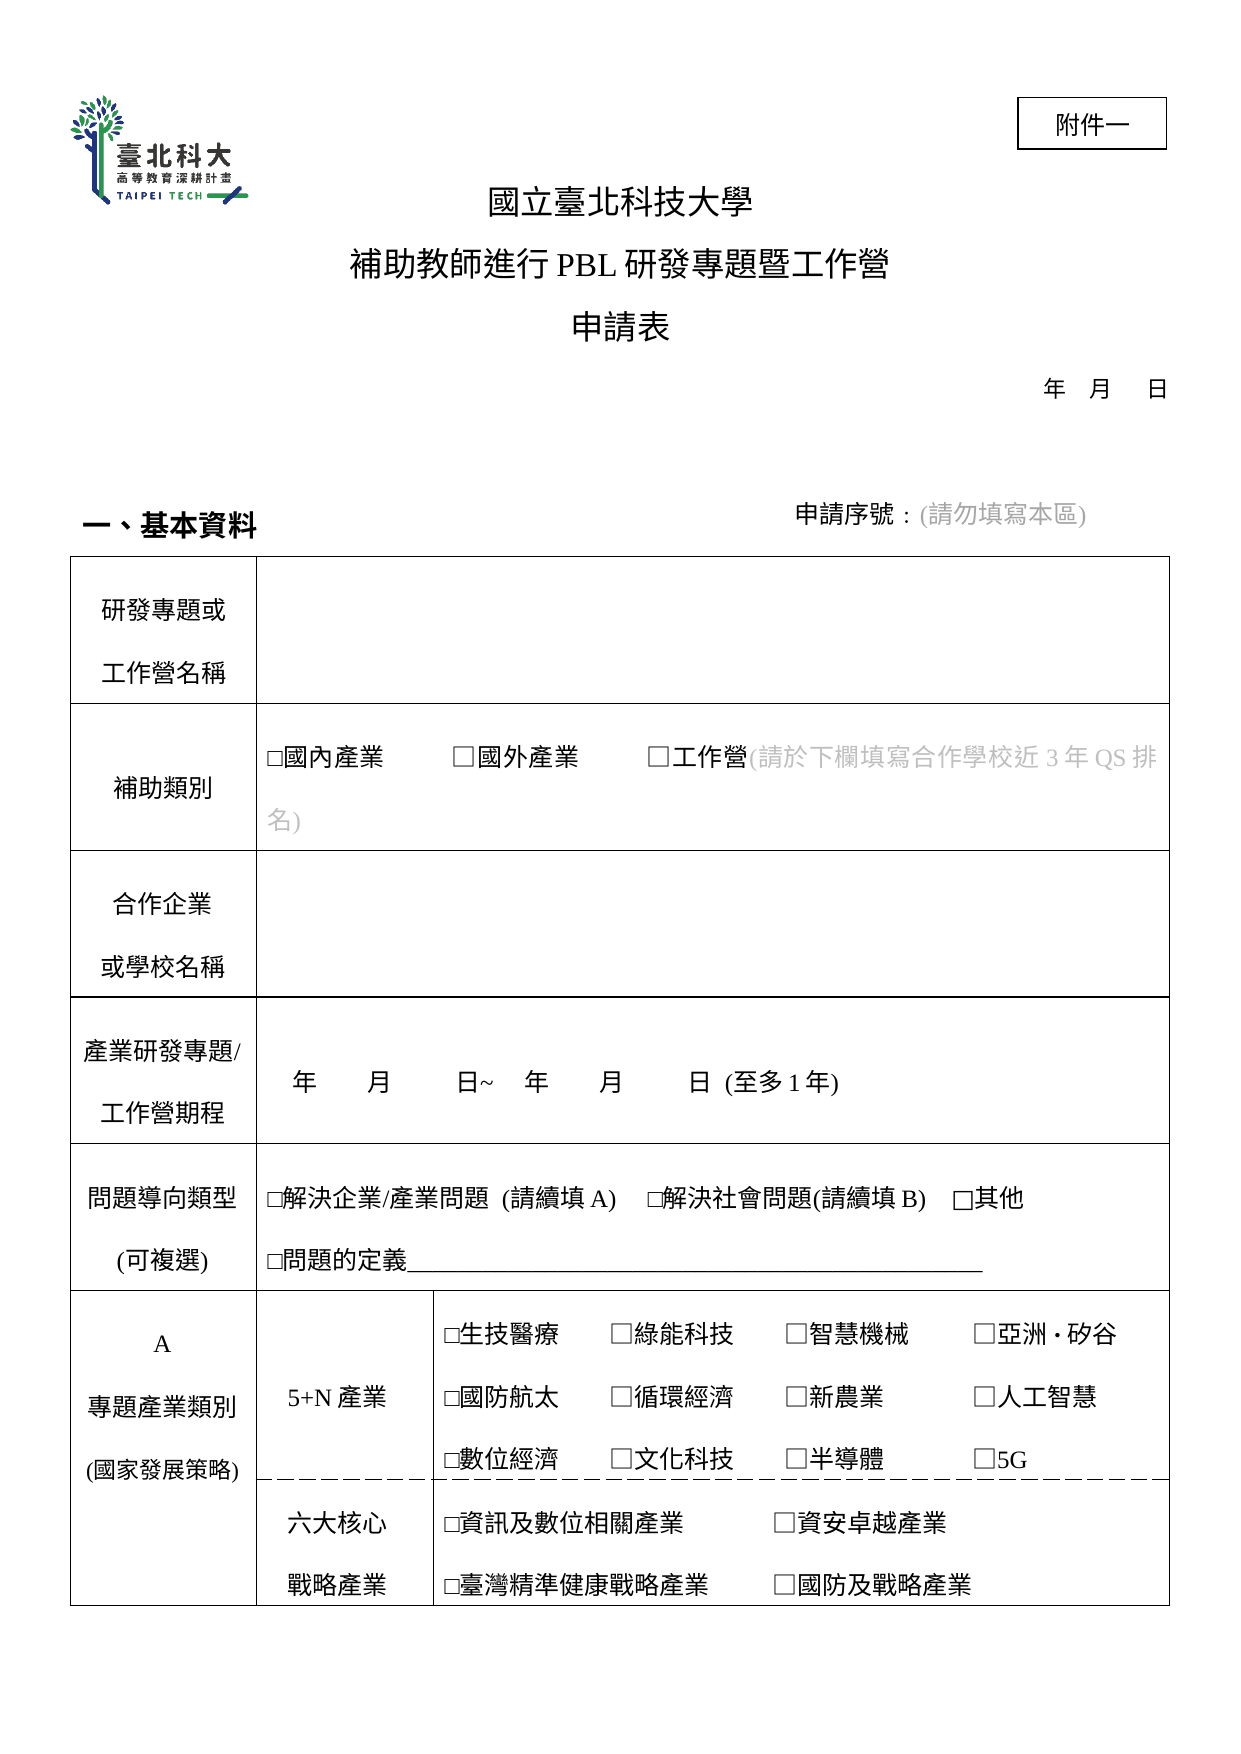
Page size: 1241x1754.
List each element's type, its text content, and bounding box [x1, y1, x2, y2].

table_cell 問題導向類型 (可複選) [71, 1144, 256, 1290]
text 附件一 [1034, 106, 1151, 141]
table_header 一、基本資料 [71, 471, 783, 556]
table_cell A 專題產業類別 (國家發展策略) [71, 1291, 256, 1605]
table_cell □生技醫療 □綠能科技 □智慧機械 □亞洲‧矽谷 □國防航太 □循環經濟 □新農業 □人工智慧 □數位經濟 □文化科技 □半導體 □5G [434, 1291, 1169, 1479]
table_cell 研發專題或 工作營名稱 [71, 557, 256, 703]
table_cell 5+N產業 [257, 1291, 433, 1479]
table_cell 六大核心 戰略產業 [257, 1479, 433, 1605]
table_cell 合作企業 或學校名稱 [71, 851, 256, 996]
table_cell □解決企業/產業問題 (請續填A) □解決社會問題(請續填B) □其他 □問題的定義______________________________________________ [257, 1144, 1169, 1290]
table_cell □資訊及數位相關產業 □資安卓越產業 □臺灣精準健康戰略產業 □國防及戰略產業 [434, 1479, 1169, 1605]
text 年 月 日 [71, 346, 1169, 408]
table_cell □國內產業 □國外產業 □工作營(請於下欄填寫合作學校近3年QS排名) [257, 704, 1169, 849]
table_cell [257, 557, 1169, 703]
table_cell 年 月 日~ 年 月 日 (至多1年) [257, 998, 1169, 1143]
table_header 申請序號﹕(請勿填寫本區) [783, 471, 1169, 556]
table_cell [257, 851, 1169, 996]
text 國立臺北科技大學 [71, 158, 1169, 221]
table_cell 產業研發專題/工作營期程 [71, 998, 256, 1143]
text 補助教師進行PBL研發專題暨工作營 申請表 [71, 221, 1169, 346]
table_cell 補助類別 [71, 704, 256, 849]
